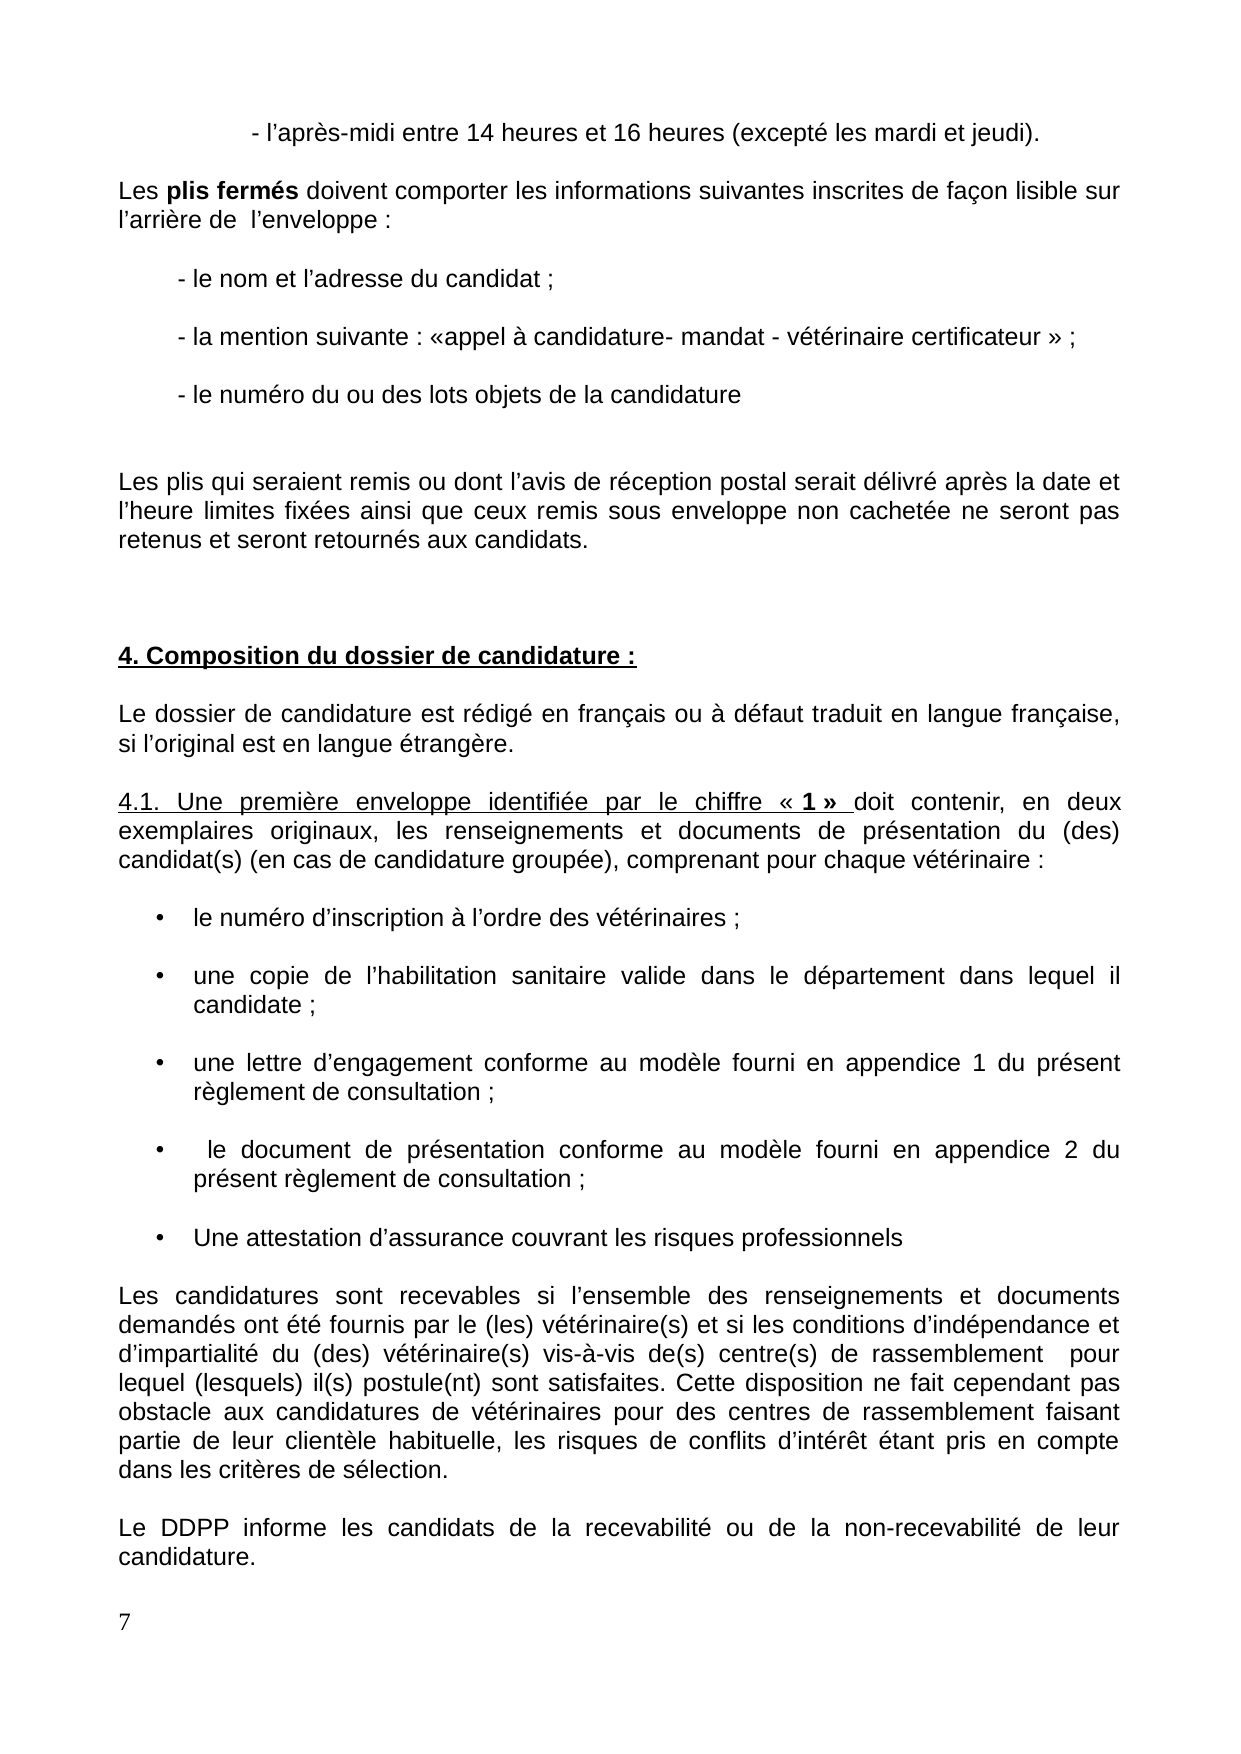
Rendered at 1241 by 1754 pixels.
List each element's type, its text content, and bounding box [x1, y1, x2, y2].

list le numéro d’inscription à l’ordre des vétérinaires ; [156, 903, 1122, 932]
list Une attestation d’assurance couvrant les risques professionnels [156, 1222, 1122, 1252]
text - le nom et l’adresse du candidat ; [177, 263, 1122, 292]
text Le DDPP informe les candidats de la recevabilité ou de la non-recevabilité de leur candidature. [118, 1513, 1122, 1571]
text Les plis qui seraient remis ou dont l’avis de réception postal serait délivré après la date et l’heure limites fixées ainsi que ceux remis sous enveloppe non cachetée ne seront pas retenus et seront retournés aux candidats. [118, 467, 1122, 554]
text Les plis fermés doivent comporter les informations suivantes inscrites de façon lisible sur l’arrière de l’enveloppe : [118, 176, 1122, 234]
text Les candidatures sont recevables si l’ensemble des renseignements et documents demandés ont été fournis par le (les) vétérinaire(s) et si les conditions d’indépendance et d’impartialité du (des) vétérinaire(s) vis-à-vis de(s) centre(s) de rassemblement pour lequel (lesquels) il(s) postule(nt) sont satisfaites. Cette disposition ne fait cependant pas obstacle aux candidatures de vétérinaires pour des centres de rassemblement faisant partie de leur clientèle habituelle, les risques de conflits d’intérêt étant pris en compte dans les critères de sélection. [118, 1281, 1122, 1484]
text 4.1. Une première enveloppe identifiée par le chiffre « 1 » doit contenir, en deux exemplaires originaux, les renseignements et documents de présentation du (des) candidat(s) (en cas de candidature groupée), comprenant pour chaque vétérinaire : [118, 787, 1122, 874]
list une copie de l’habilitation sanitaire valide dans le département dans lequel il candidate ; [156, 961, 1122, 1019]
text 4. Composition du dossier de candidature : [118, 641, 1122, 670]
list une lettre d’engagement conforme au modèle fourni en appendice 1 du présent règlement de consultation ; [156, 1048, 1122, 1106]
text - la mention suivante : «appel à candidature- mandat - vétérinaire certificateur » ; [177, 322, 1122, 351]
list le document de présentation conforme au modèle fourni en appendice 2 du présent règlement de consultation ; [156, 1135, 1122, 1193]
text - l’après-midi entre 14 heures et 16 heures (excepté les mardi et jeudi). [251, 118, 1122, 147]
text - le numéro du ou des lots objets de la candidature [177, 380, 1122, 409]
text Le dossier de candidature est rédigé en français ou à défaut traduit en langue française, si l’original est en langue étrangère. [118, 699, 1122, 757]
